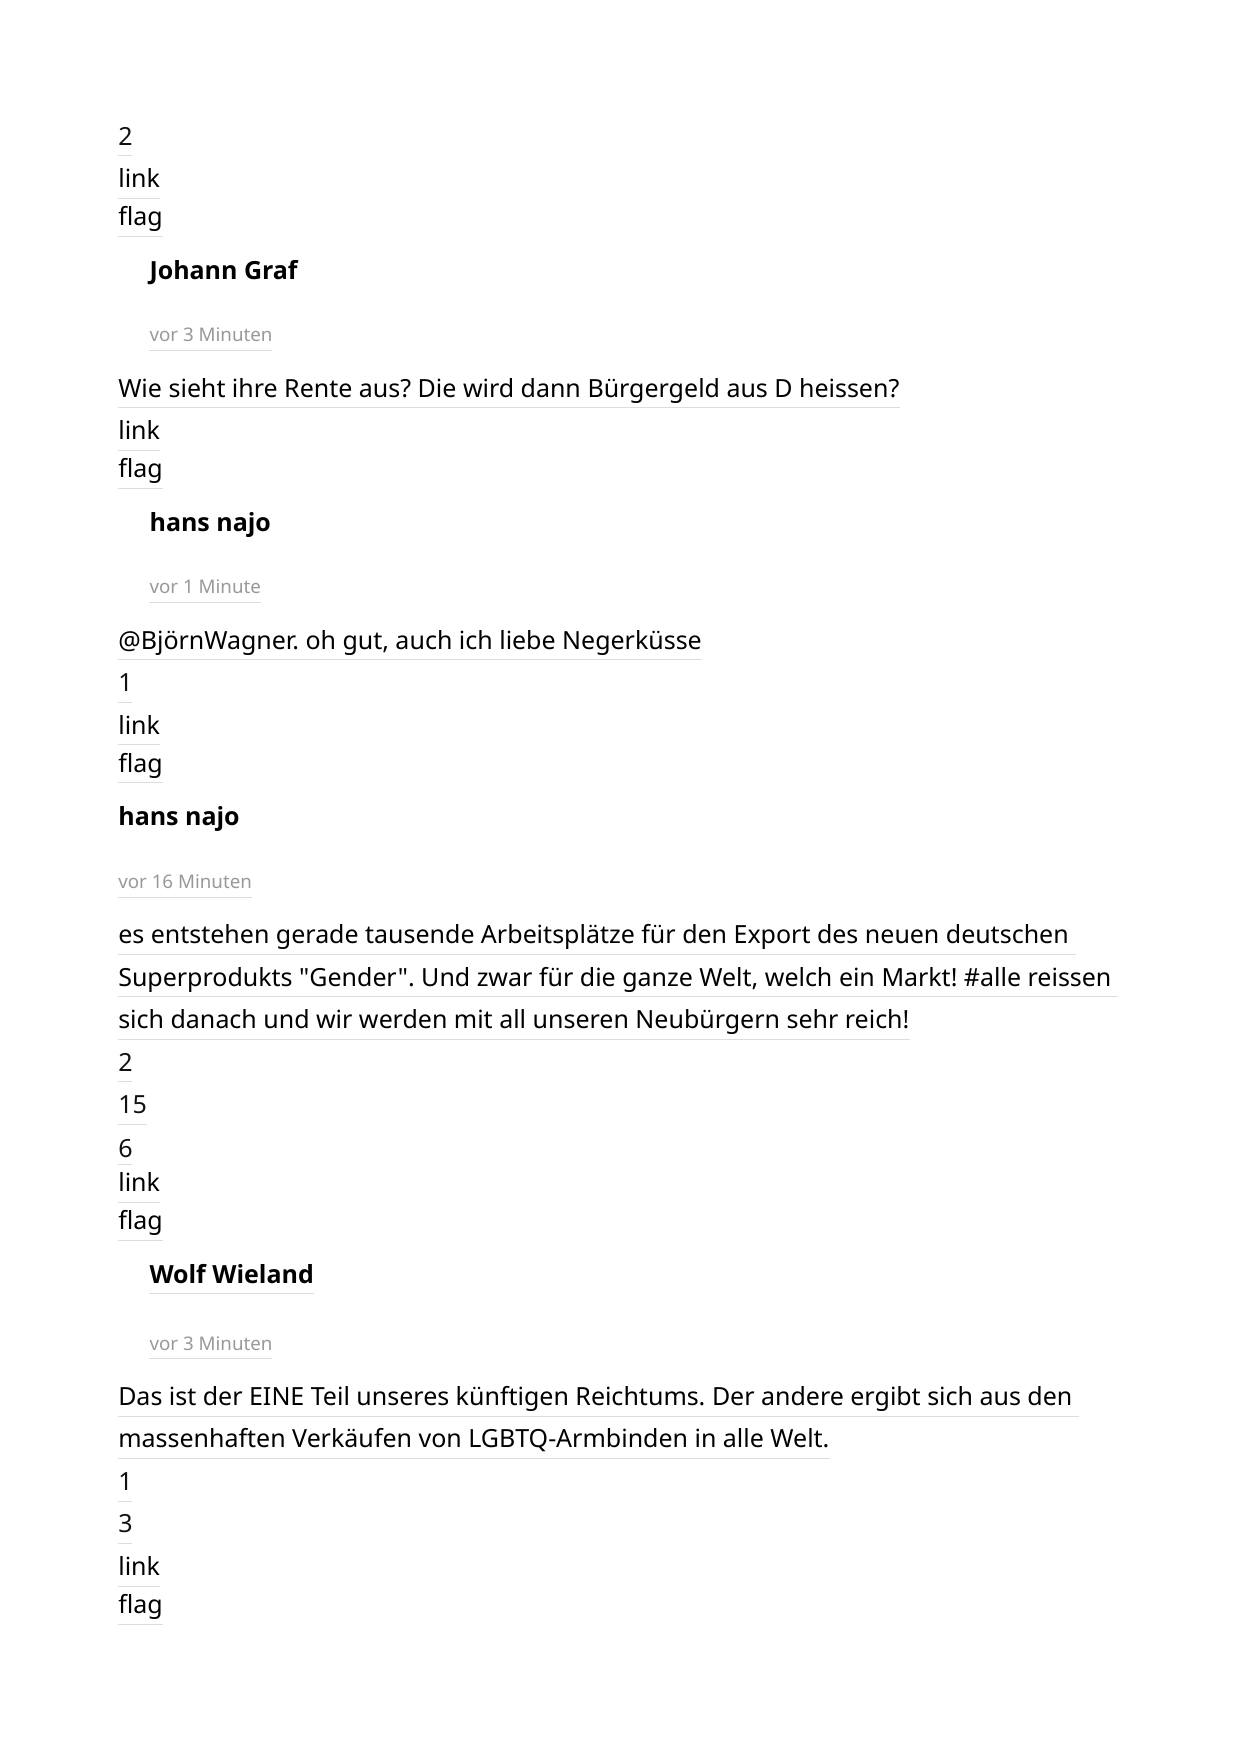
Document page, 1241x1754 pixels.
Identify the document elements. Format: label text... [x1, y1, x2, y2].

text vor 3 Minuten [149, 322, 1117, 351]
text Wie sieht ihre Rente aus? Die wird dann Bürgergeld aus D heissen? [118, 370, 1122, 408]
text hans najo [118, 799, 1122, 833]
text Johann Graf [149, 252, 1122, 286]
text link [118, 1549, 1122, 1587]
text flag [118, 199, 1122, 237]
text Wolf Wieland [149, 1256, 1122, 1294]
text es entstehen gerade tausende Arbeitsplätze für den Export des neuen deutschen Superprodukts "Gender". Und zwar für die ganze Welt, welch ein Markt! #alle reissen sich danach und wir werden mit all unseren Neubürgern sehr reich! [118, 917, 1122, 1040]
text 1 [118, 1464, 1122, 1502]
text @BjörnWagner. oh gut, auch ich liebe Negerküsse [118, 622, 1122, 660]
text 6 [118, 1129, 1122, 1165]
text flag [118, 1203, 1122, 1241]
text flag [118, 451, 1122, 489]
text link [118, 1165, 1122, 1203]
text link [118, 413, 1122, 451]
text flag [118, 1587, 1122, 1625]
text vor 1 Minute [149, 574, 1117, 603]
text flag [118, 745, 1122, 783]
text vor 16 Minuten [118, 868, 1117, 898]
text 15 [118, 1087, 1122, 1125]
text hans najo [149, 504, 1122, 538]
text 1 [118, 665, 1122, 703]
text 2 [118, 1044, 1122, 1082]
text link [118, 161, 1122, 199]
text Das ist der EINE Teil unseres künftigen Reichtums. Der andere ergibt sich aus den massenhaften Verkäufen von LGBTQ-Armbinden in alle Welt. [118, 1379, 1122, 1459]
text link [118, 707, 1122, 745]
text 2 [118, 118, 1122, 156]
text 3 [118, 1506, 1122, 1544]
text vor 3 Minuten [149, 1330, 1117, 1359]
